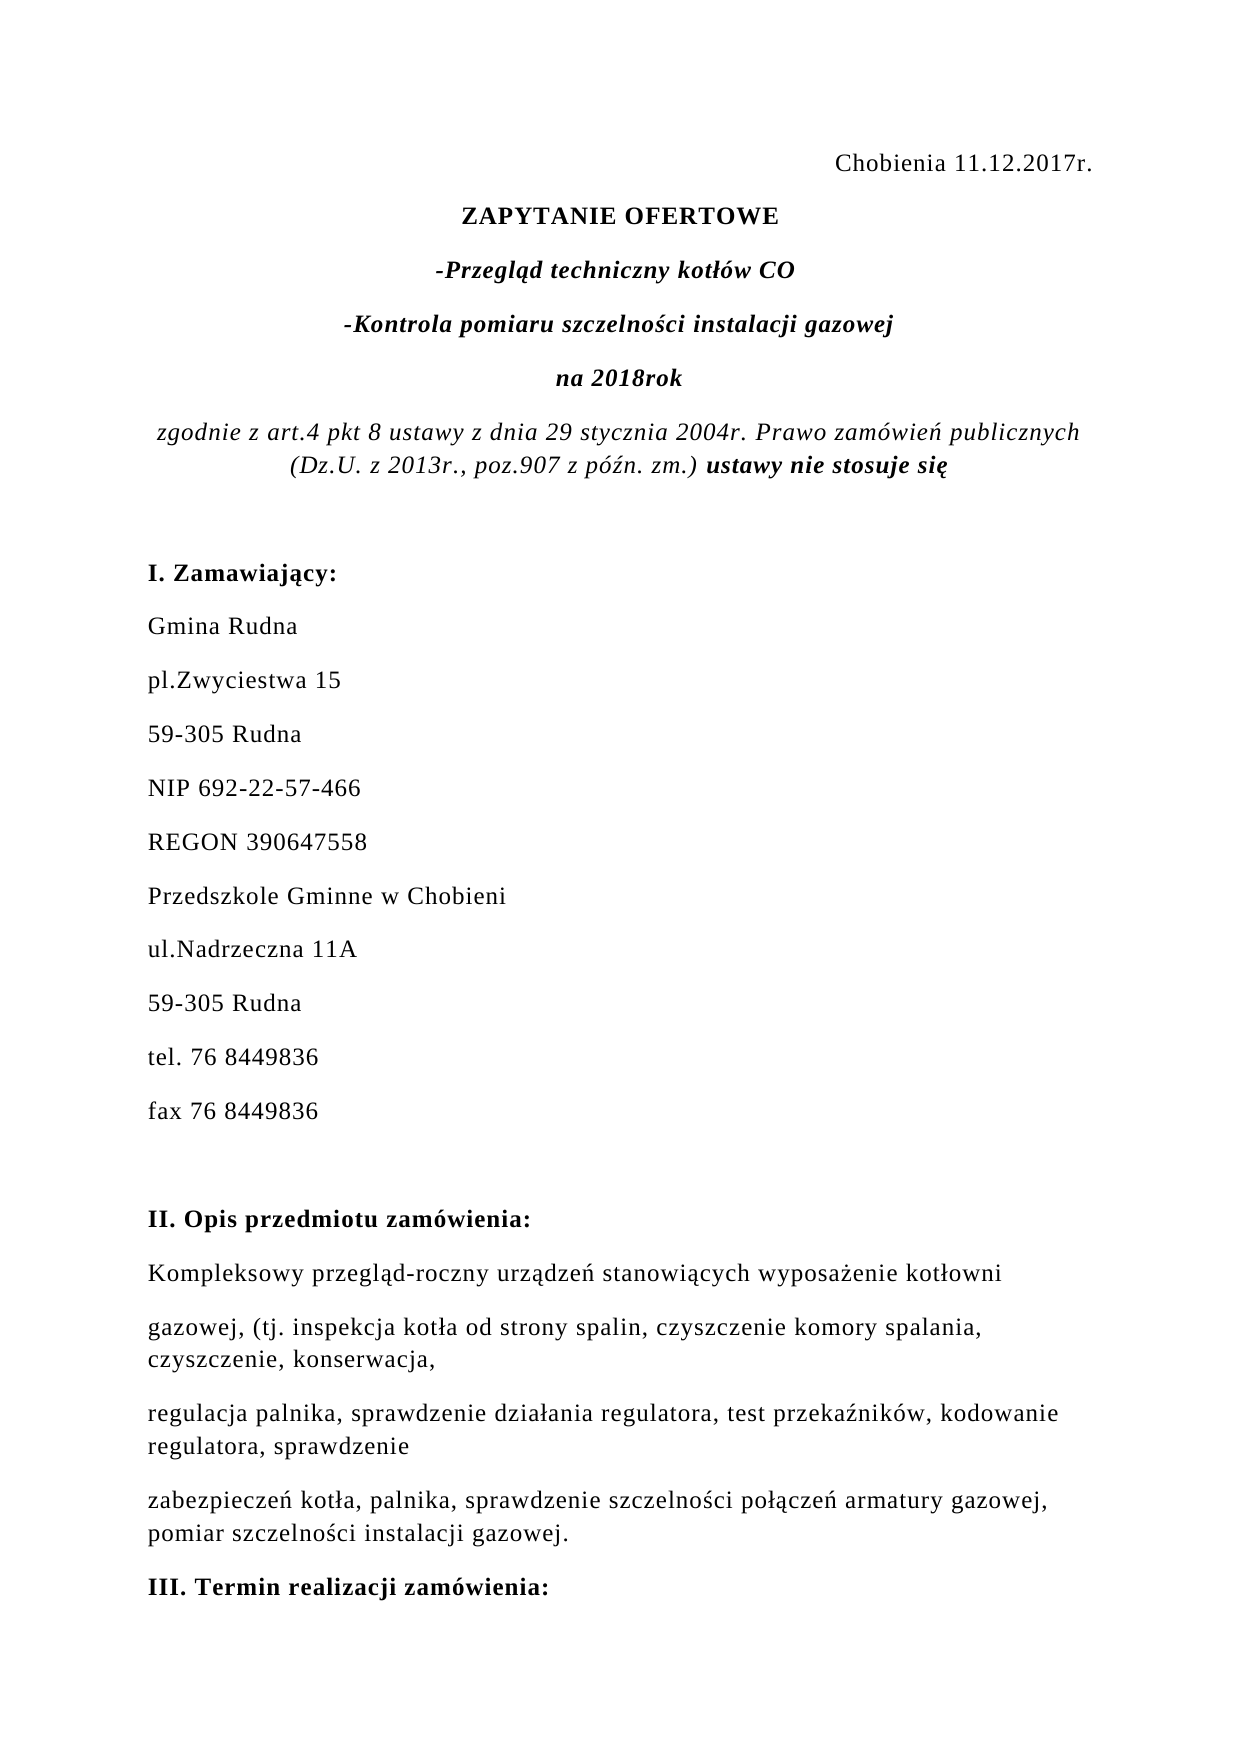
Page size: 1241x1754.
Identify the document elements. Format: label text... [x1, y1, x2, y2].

text Kompleksowy przegląd-roczny urządzeń stanowiących wyposażenie kotłowni [148, 1258, 1093, 1286]
text 59-305 Rudna [148, 719, 1093, 748]
text ZAPYTANIE OFERTOWE [148, 201, 1093, 230]
text Chobienia 11.12.2017r. [148, 148, 1093, 176]
text -Przegląd techniczny kotłów CO [148, 255, 1093, 284]
text na 2018rok [148, 363, 1093, 392]
text regulacja palnika, sprawdzenie działania regulatora, test przekaźników, kodowanie regulatora, sprawdzenie [148, 1398, 1093, 1460]
text NIP 692-22-57-466 [148, 773, 1093, 802]
text Przedszkole Gminne w Chobieni [148, 881, 1093, 909]
text 59-305 Rudna [148, 988, 1093, 1017]
text fax 76 8449836 [148, 1096, 1093, 1125]
text gazowej, (tj. inspekcja kotła od strony spalin, czyszczenie komory spalania, czyszczenie, konserwacja, [148, 1312, 1093, 1373]
text I. Zamawiający: [148, 558, 1093, 586]
text pl.Zwyciestwa 15 [148, 665, 1093, 694]
text REGON 390647558 [148, 827, 1093, 856]
text Gmina Rudna [148, 611, 1093, 640]
text zgodnie z art.4 pkt 8 ustawy z dnia 29 stycznia 2004r. Prawo zamówień publicznych (Dz.U. z 2013r., poz.907 z późn. zm.) ustawy nie stosuje się [148, 417, 1093, 479]
text ul.Nadrzeczna 11A [148, 934, 1093, 963]
text zabezpieczeń kotła, palnika, sprawdzenie szczelności połączeń armatury gazowej, pomiar szczelności instalacji gazowej. [148, 1485, 1093, 1547]
text III. Termin realizacji zamówienia: [148, 1572, 1093, 1601]
text -Kontrola pomiaru szczelności instalacji gazowej [148, 309, 1093, 338]
text II. Opis przedmiotu zamówienia: [148, 1204, 1093, 1233]
text tel. 76 8449836 [148, 1042, 1093, 1071]
